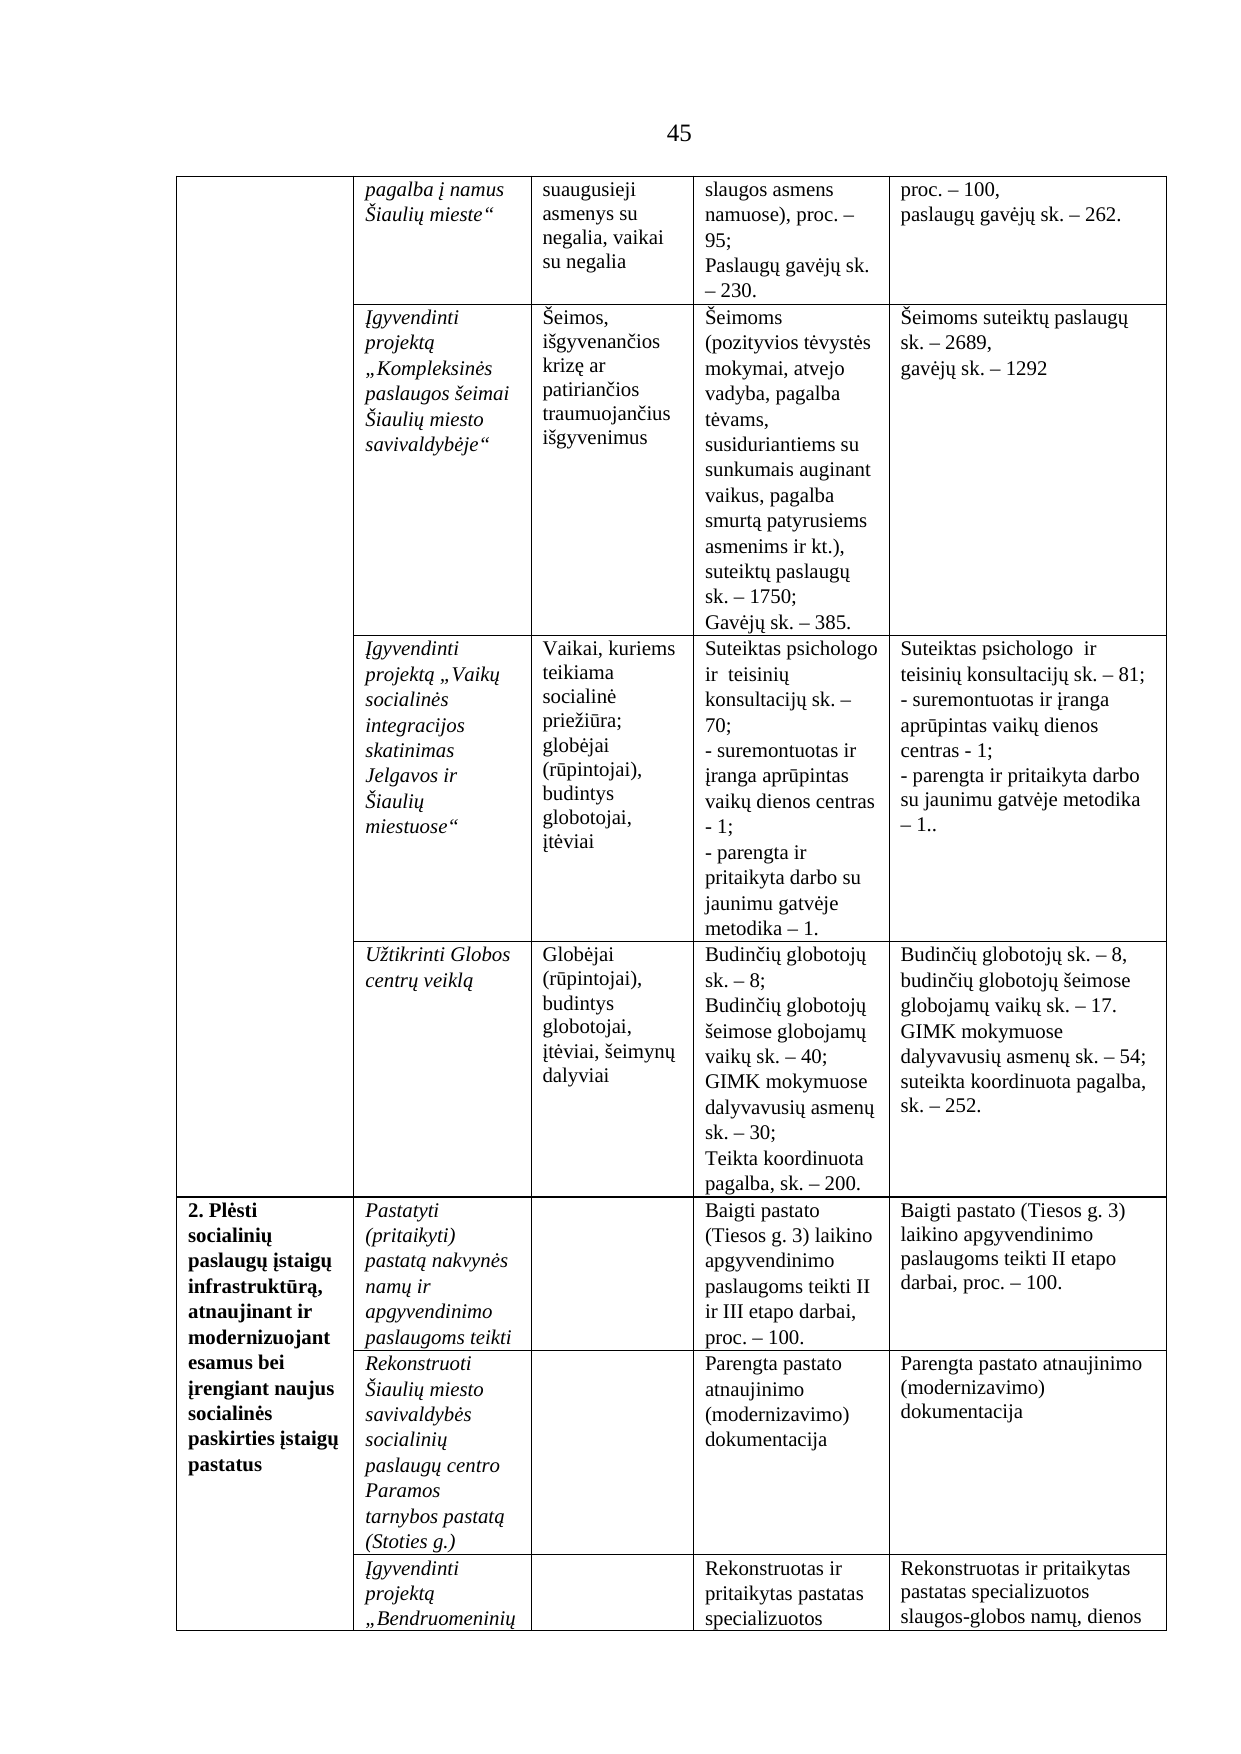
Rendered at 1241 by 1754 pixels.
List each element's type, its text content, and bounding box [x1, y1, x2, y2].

table_cell Užtikrinti Globos centrų veiklą [354, 942, 531, 1196]
table_cell [177, 177, 353, 1196]
table_cell Pastatyti (pritaikyti) pastatą nakvynės namų ir apgyvendinimo paslaugoms teikti [354, 1198, 531, 1350]
table_cell Įgyvendinti projektą „Vaikų socialinės integracijos skatinimas Jelgavos ir Šiaulių miestuose“ [354, 636, 531, 941]
table_cell 2. Plėsti socialinių paslaugų įstaigų infrastruktūrą, atnaujinant ir modernizuojant esamus bei įrengiant naujus socialinės paskirties įstaigų pastatus [177, 1198, 353, 1630]
table_cell Įgyvendinti projektą „Kompleksinės paslaugos šeimai Šiaulių miesto savivaldybėje“ [354, 305, 531, 635]
table_cell Šeimos, išgyvenančios krizę ar patiriančios traumuojančius išgyvenimus [532, 305, 693, 635]
table_cell Rekonstruoti Šiaulių miesto savivaldybės socialinių paslaugų centro Paramos tarnybos pastatą (Stoties g.) [354, 1351, 531, 1554]
table_cell Šeimoms suteiktų paslaugų sk. – 2689, gavėjų sk. – 1292 [890, 305, 1166, 635]
table_cell Parengta pastato atnaujinimo (modernizavimo) dokumentacija [890, 1351, 1166, 1554]
table_cell slaugos asmens namuose), proc. – 95; Paslaugų gavėjų sk. – 230. [694, 177, 889, 304]
table_cell pagalba į namus Šiaulių mieste“ [354, 177, 531, 304]
table_cell Suteiktas psichologo ir teisinių konsultacijų sk. – 81; - suremontuotas ir įranga aprūpintas vaikų dienos centras - 1; - parengta ir pritaikyta darbo su jaunimu gatvėje metodika – 1.. [890, 636, 1166, 941]
table_cell Globėjai (rūpintojai), budintys globotojai, įtėviai, šeimynų dalyviai [532, 942, 693, 1196]
table_cell Baigti pastato (Tiesos g. 3) laikino apgyvendinimo paslaugoms teikti II etapo darbai, proc. – 100. [890, 1198, 1166, 1350]
table_cell Šeimoms (pozityvios tėvystės mokymai, atvejo vadyba, pagalba tėvams, susiduriantiems su sunkumais auginant vaikus, pagalba smurtą patyrusiems asmenims ir kt.), suteiktų paslaugų sk. – 1750; Gavėjų sk. – 385. [694, 305, 889, 635]
table_cell proc. – 100, paslaugų gavėjų sk. – 262. [890, 177, 1166, 304]
table_cell [532, 1351, 693, 1554]
table_cell Budinčių globotojų sk. – 8; Budinčių globotojų šeimose globojamų vaikų sk. – 40; GIMK mokymuose dalyvavusių asmenų sk. – 30; Teikta koordinuota pagalba, sk. – 200. [694, 942, 889, 1196]
table_cell [532, 1555, 693, 1630]
table_cell Vaikai, kuriems teikiama socialinė priežiūra; globėjai (rūpintojai), budintys globotojai, įtėviai [532, 636, 693, 941]
table_cell Baigti pastato (Tiesos g. 3) laikino apgyvendinimo paslaugoms teikti II ir III etapo darbai, proc. – 100. [694, 1198, 889, 1350]
table_cell Parengta pastato atnaujinimo (modernizavimo) dokumentacija [694, 1351, 889, 1554]
table_cell Suteiktas psichologo ir teisinių konsultacijų sk. – 70; - suremontuotas ir įranga aprūpintas vaikų dienos centras - 1; - parengta ir pritaikyta darbo su jaunimu gatvėje metodika – 1. [694, 636, 889, 941]
table_cell Įgyvendinti projektą „Bendruomeninių [354, 1555, 531, 1630]
table_cell suaugusieji asmenys su negalia, vaikai su negalia [532, 177, 693, 304]
table_cell Budinčių globotojų sk. – 8, budinčių globotojų šeimose globojamų vaikų sk. – 17. GIMK mokymuose dalyvavusių asmenų sk. – 54; suteikta koordinuota pagalba, sk. – 252. [890, 942, 1166, 1196]
table_cell [532, 1198, 693, 1350]
table_cell Rekonstruotas ir pritaikytas pastatas specializuotos slaugos-globos namų, dienos [890, 1555, 1166, 1630]
table_cell Rekonstruotas ir pritaikytas pastatas specializuotos [694, 1555, 889, 1630]
